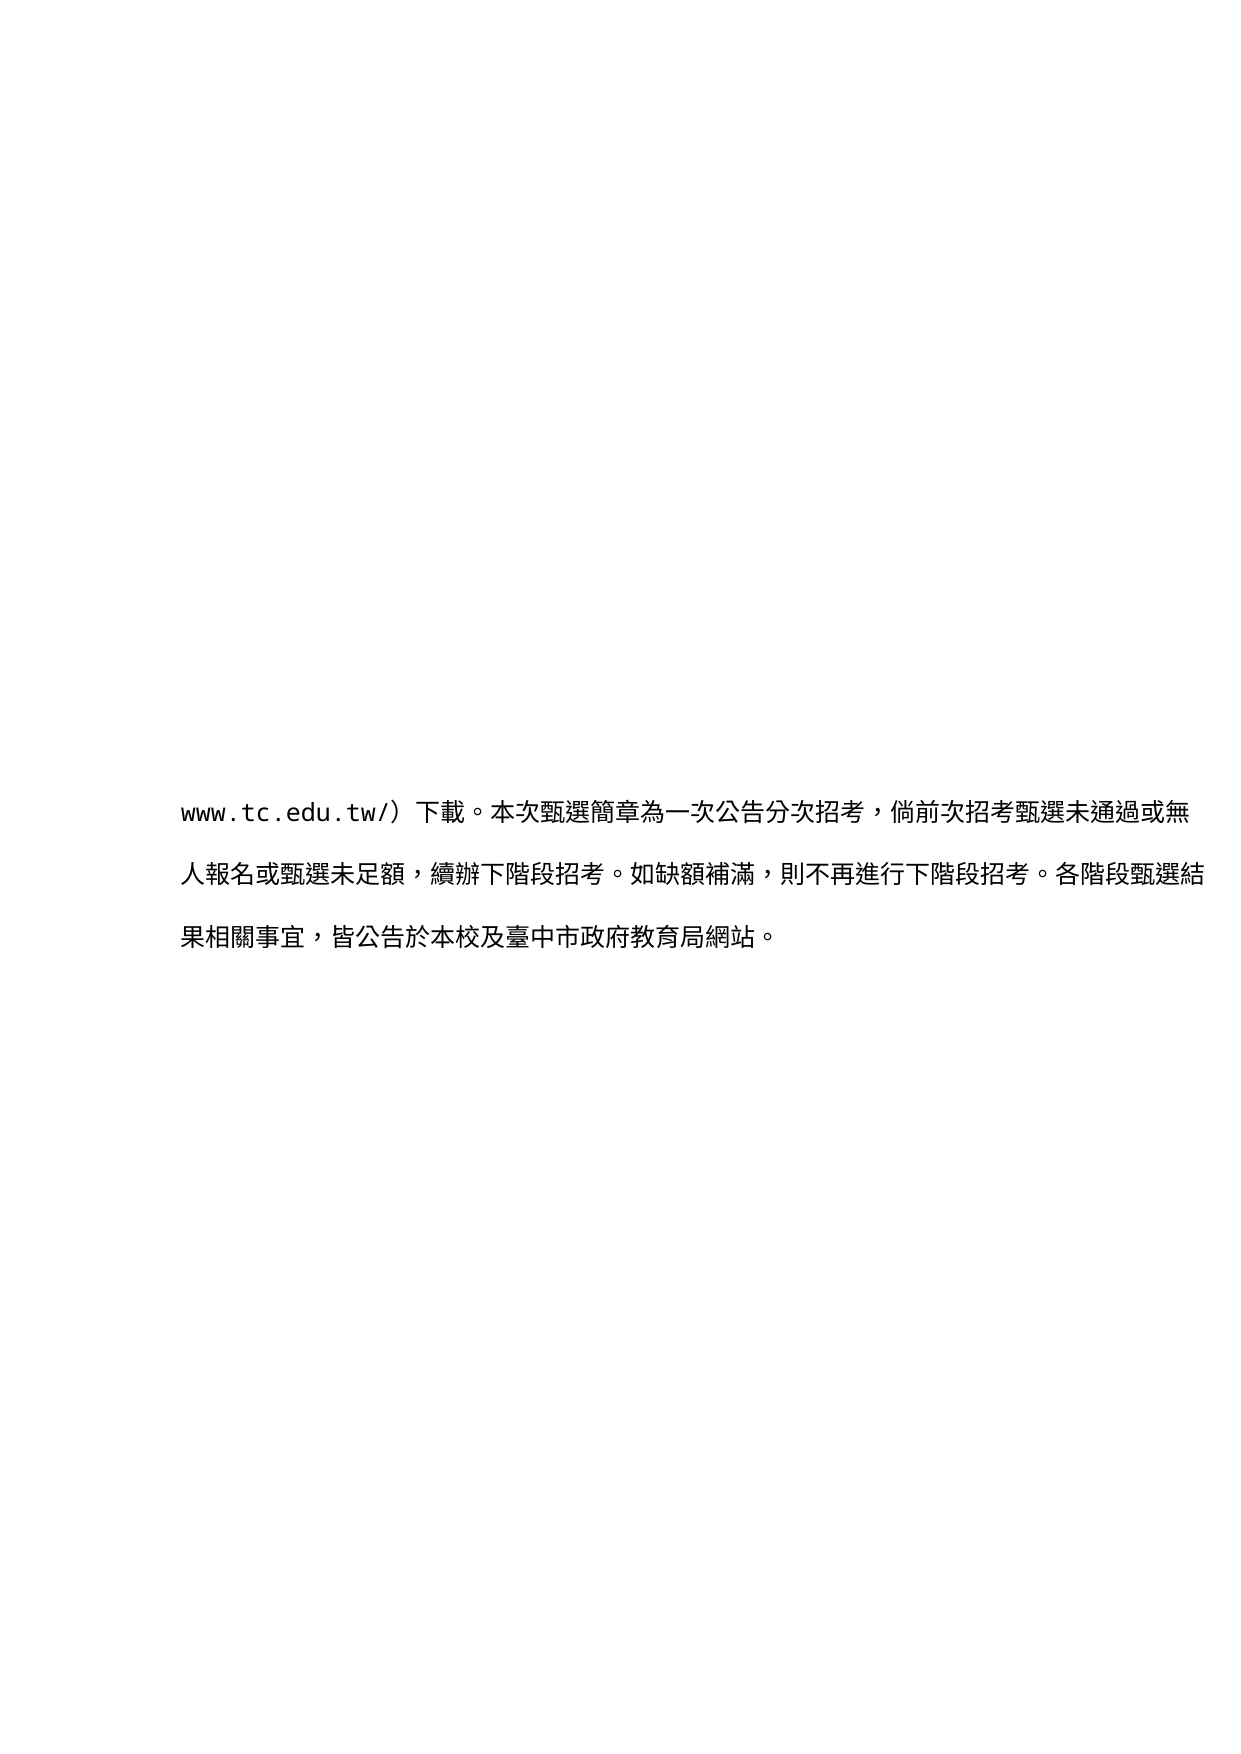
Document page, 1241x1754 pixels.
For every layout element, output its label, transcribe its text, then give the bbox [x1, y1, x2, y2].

text www.tc.edu.tw/）下載。本次甄選簡章為一次公告分次招考，倘前次招考甄選未通過或無人報名或甄選未足額，續辦下階段招考。如缺額補滿，則不再進行下階段招考。各階段甄選結果相關事宜，皆公告於本校及臺中市政府教育局網站。 [131, 768, 1211, 956]
